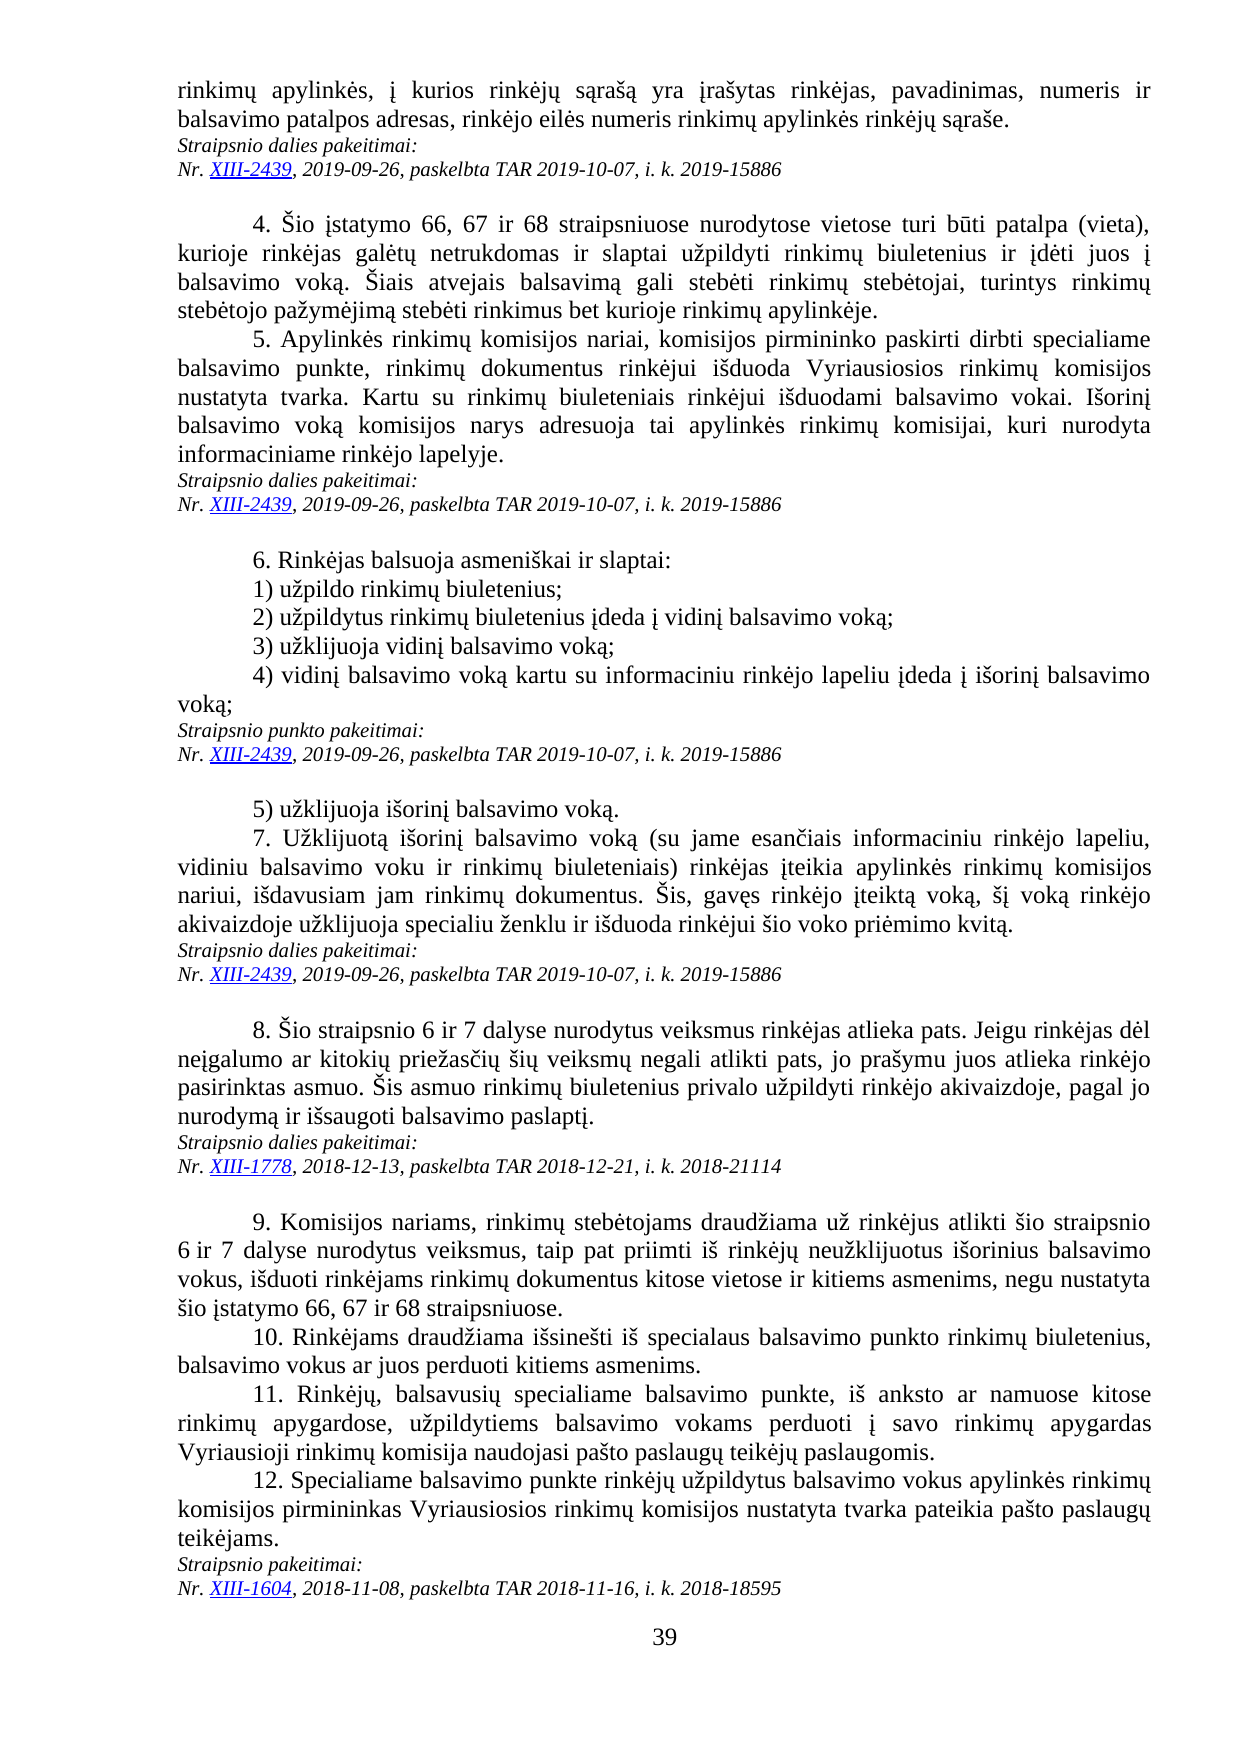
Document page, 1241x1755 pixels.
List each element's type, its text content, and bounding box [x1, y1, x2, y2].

text Straipsnio dalies pakeitimai: [177, 132, 1152, 157]
text Nr. XIII-2439, 2019-09-26, paskelbta TAR 2019-10-07, i. k. 2019-15886 [177, 492, 1152, 516]
text 2) užpildytus rinkimų biuletenius įdeda į vidinį balsavimo voką; [177, 602, 1152, 631]
text 6. Rinkėjas balsuoja asmeniškai ir slaptai: [177, 545, 1152, 574]
text Straipsnio dalies pakeitimai: [177, 938, 1152, 962]
text 8. Šio straipsnio 6 ir 7 dalyse nurodytus veiksmus rinkėjas atlieka pats. Jeigu rinkėjas dėl neįgalumo ar kitokių priežasčių šių veiksmų negali atlikti pats, jo prašymu juos atlieka rinkėjo pasirinktas asmuo. Šis asmuo rinkimų biuletenius privalo užpildyti rinkėjo akivaizdoje, pagal jo nurodymą ir išsaugoti balsavimo paslaptį. [177, 1015, 1152, 1130]
text 5. Apylinkės rinkimų komisijos nariai, komisijos pirmininko paskirti dirbti specialiame balsavimo punkte, rinkimų dokumentus rinkėjui išduoda Vyriausiosios rinkimų komisijos nustatyta tvarka. Kartu su rinkimų biuleteniais rinkėjui išduodami balsavimo vokai. Išorinį balsavimo voką komisijos narys adresuoja tai apylinkės rinkimų komisijai, kuri nurodyta informaciniame rinkėjo lapelyje. [177, 324, 1152, 468]
text 10. Rinkėjams draudžiama išsinešti iš specialaus balsavimo punkto rinkimų biuletenius, balsavimo vokus ar juos perduoti kitiems asmenims. [177, 1322, 1152, 1379]
text 3) užklijuoja vidinį balsavimo voką; [177, 631, 1152, 660]
text 5) užklijuoja išorinį balsavimo voką. [177, 794, 1152, 823]
text Nr. XIII-1778, 2018-12-13, paskelbta TAR 2018-12-21, i. k. 2018-21114 [177, 1154, 1152, 1178]
text Nr. XIII-2439, 2019-09-26, paskelbta TAR 2019-10-07, i. k. 2019-15886 [177, 157, 1152, 181]
text 12. Specialiame balsavimo punkte rinkėjų užpildytus balsavimo vokus apylinkės rinkimų komisijos pirmininkas Vyriausiosios rinkimų komisijos nustatyta tvarka pateikia pašto paslaugų teikėjams. [177, 1466, 1152, 1552]
text 7. Užklijuotą išorinį balsavimo voką (su jame esančiais informaciniu rinkėjo lapeliu, vidiniu balsavimo voku ir rinkimų biuleteniais) rinkėjas įteikia apylinkės rinkimų komisijos nariui, išdavusiam jam rinkimų dokumentus. Šis, gavęs rinkėjo įteiktą voką, šį voką rinkėjo akivaizdoje užklijuoja specialiu ženklu ir išduoda rinkėjui šio voko priėmimo kvitą. [177, 823, 1152, 938]
text 1) užpildo rinkimų biuletenius; [177, 574, 1152, 602]
text 4. Šio įstatymo 66, 67 ir 68 straipsniuose nurodytose vietose turi būti patalpa (vieta), kurioje rinkėjas galėtų netrukdomas ir slaptai užpildyti rinkimų biuletenius ir įdėti juos į balsavimo voką. Šiais atvejais balsavimą gali stebėti rinkimų stebėtojai, turintys rinkimų stebėtojo pažymėjimą stebėti rinkimus bet kurioje rinkimų apylinkėje. [177, 209, 1152, 324]
text Straipsnio dalies pakeitimai: [177, 1130, 1152, 1154]
text Nr. XIII-2439, 2019-09-26, paskelbta TAR 2019-10-07, i. k. 2019-15886 [177, 962, 1152, 986]
text 4) vidinį balsavimo voką kartu su informaciniu rinkėjo lapeliu įdeda į išorinį balsavimo voką; [177, 660, 1152, 717]
text 9. Komisijos nariams, rinkimų stebėtojams draudžiama už rinkėjus atlikti šio straipsnio 6 ir 7 dalyse nurodytus veiksmus, taip pat priimti iš rinkėjų neužklijuotus išorinius balsavimo vokus, išduoti rinkėjams rinkimų dokumentus kitose vietose ir kitiems asmenims, negu nustatyta šio įstatymo 66, 67 ir 68 straipsniuose. [177, 1207, 1152, 1322]
text rinkimų apylinkės, į kurios rinkėjų sąrašą yra įrašytas rinkėjas, pavadinimas, numeris ir balsavimo patalpos adresas, rinkėjo eilės numeris rinkimų apylinkės rinkėjų sąraše. [177, 75, 1152, 132]
text Straipsnio dalies pakeitimai: [177, 468, 1152, 492]
text Nr. XIII-1604, 2018-11-08, paskelbta TAR 2018-11-16, i. k. 2018-18595 [177, 1576, 1152, 1600]
text Nr. XIII-2439, 2019-09-26, paskelbta TAR 2019-10-07, i. k. 2019-15886 [177, 742, 1152, 766]
text Straipsnio pakeitimai: [177, 1552, 1152, 1576]
text 11. Rinkėjų, balsavusių specialiame balsavimo punkte, iš anksto ar namuose kitose rinkimų apygardose, užpildytiems balsavimo vokams perduoti į savo rinkimų apygardas Vyriausioji rinkimų komisija naudojasi pašto paslaugų teikėjų paslaugomis. [177, 1379, 1152, 1466]
text Straipsnio punkto pakeitimai: [177, 717, 1152, 742]
